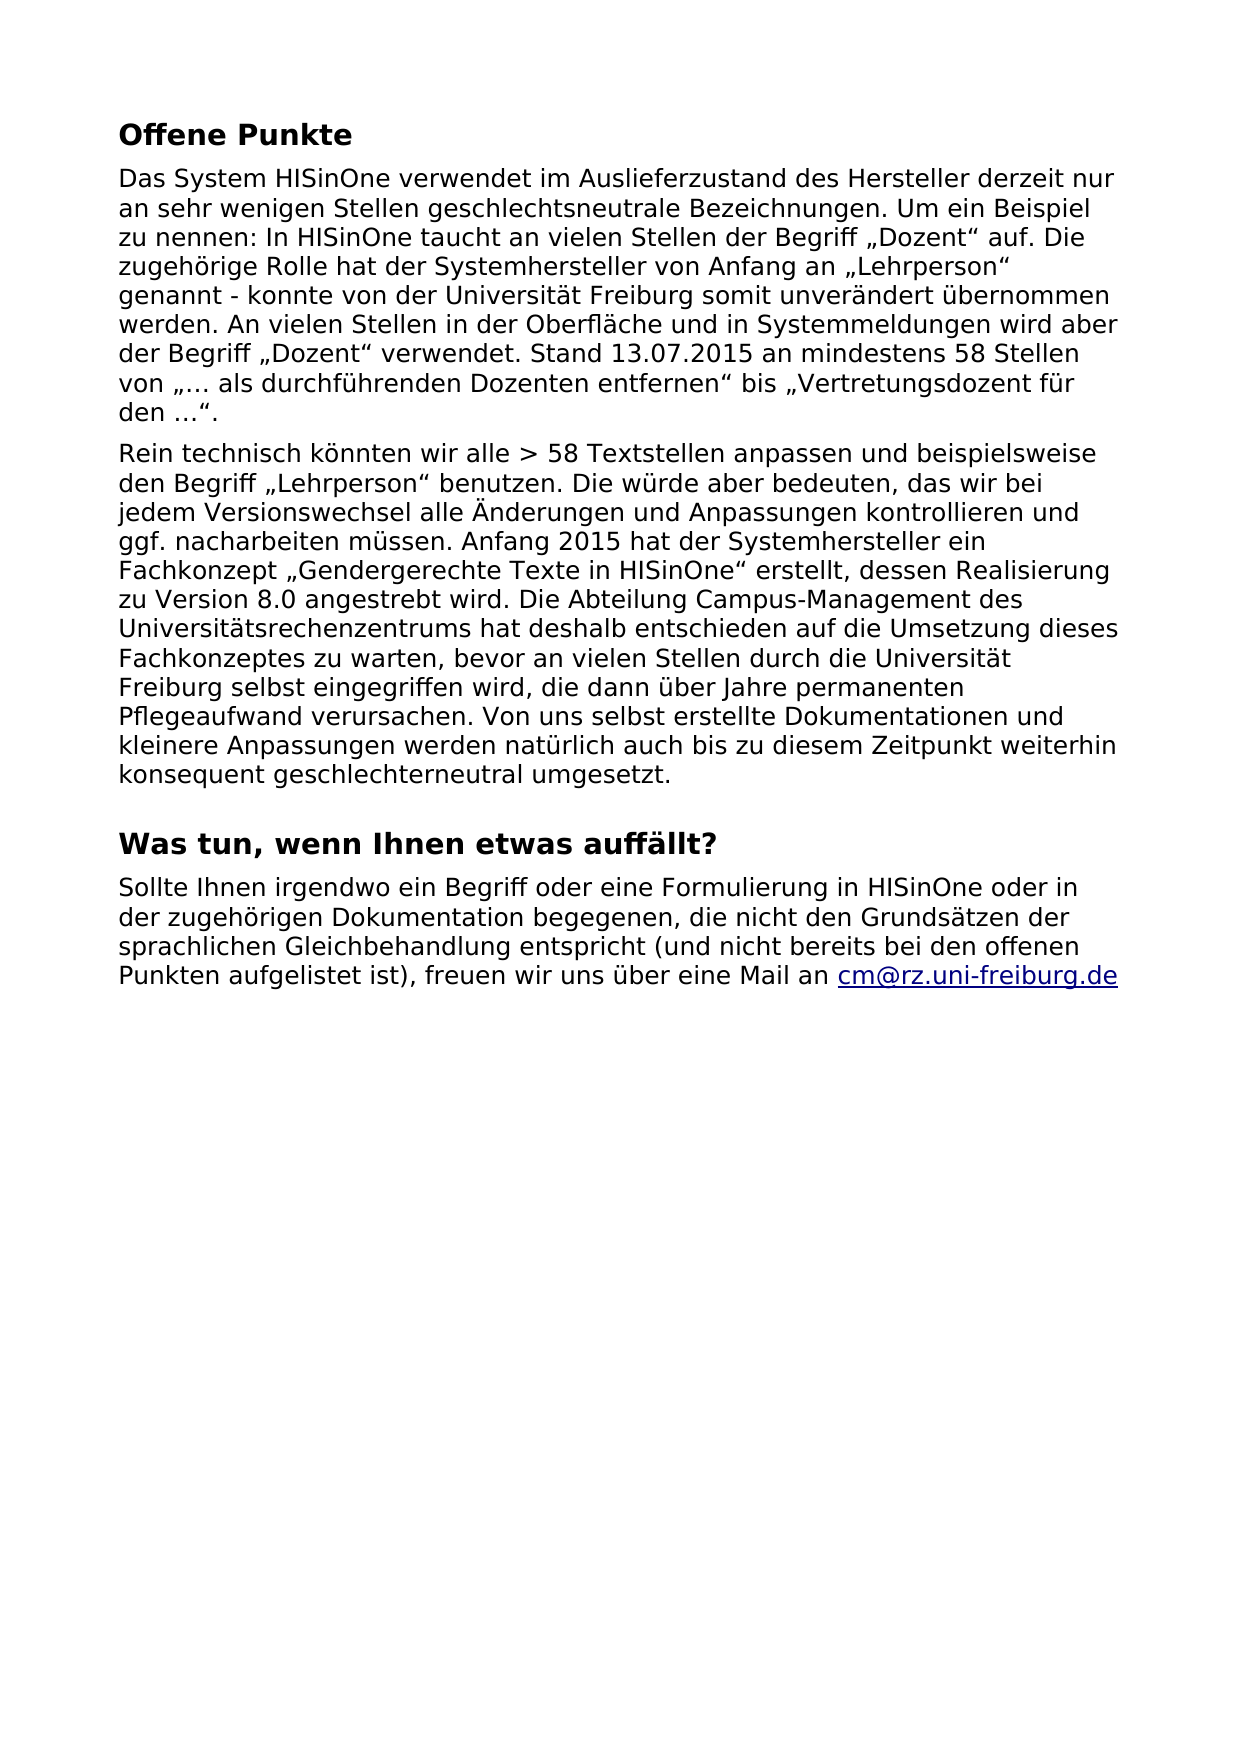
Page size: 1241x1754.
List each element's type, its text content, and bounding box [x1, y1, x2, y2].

text Das System HISinOne verwendet im Auslieferzustand des Hersteller derzeit nur an sehr wenigen Stellen geschlechtsneutrale Bezeichnungen. Um ein Beispiel zu nennen: In HISinOne taucht an vielen Stellen der Begriff „Dozent“ auf. Die zugehörige Rolle hat der Systemhersteller von Anfang an „Lehrperson“ genannt - konnte von der Universität Freiburg somit unverändert übernommen werden. An vielen Stellen in der Oberfläche und in Systemmeldungen wird aber der Begriff „Dozent“ verwendet. Stand 13.07.2015 an mindestens 58 Stellen von „… als durchführenden Dozenten entfernen“ bis „Vertretungsdozent für den …“. [118, 164, 1122, 427]
text Sollte Ihnen irgendwo ein Begriff oder eine Formulierung in HISinOne oder in der zugehörigen Dokumentation begegenen, die nicht den Grundsätzen der sprachlichen Gleichbehandlung entspricht (und nicht bereits bei den offenen Punkten aufgelistet ist), freuen wir uns über eine Mail an cm@rz.uni-freiburg.de [118, 873, 1122, 990]
text Rein technisch könnten wir alle > 58 Textstellen anpassen und beispielsweise den Begriff „Lehrperson“ benutzen. Die würde aber bedeuten, das wir bei jedem Versionswechsel alle Änderungen und Anpassungen kontrollieren und ggf. nacharbeiten müssen. Anfang 2015 hat der Systemhersteller ein Fachkonzept „Gendergerechte Texte in HISinOne“ erstellt, dessen Realisierung zu Version 8.0 angestrebt wird. Die Abteilung Campus-Management des Universitätsrechenzentrums hat deshalb entschieden auf die Umsetzung dieses Fachkonzeptes zu warten, bevor an vielen Stellen durch die Universität Freiburg selbst eingegriffen wird, die dann über Jahre permanenten Pflegeaufwand verursachen. Von uns selbst erstellte Dokumentationen und kleinere Anpassungen werden natürlich auch bis zu diesem Zeitpunkt weiterhin konsequent geschlechterneutral umgesetzt. [118, 439, 1122, 789]
subtitle Was tun, wenn Ihnen etwas auffällt? [118, 827, 1122, 861]
subtitle Offene Punkte [118, 118, 1122, 152]
